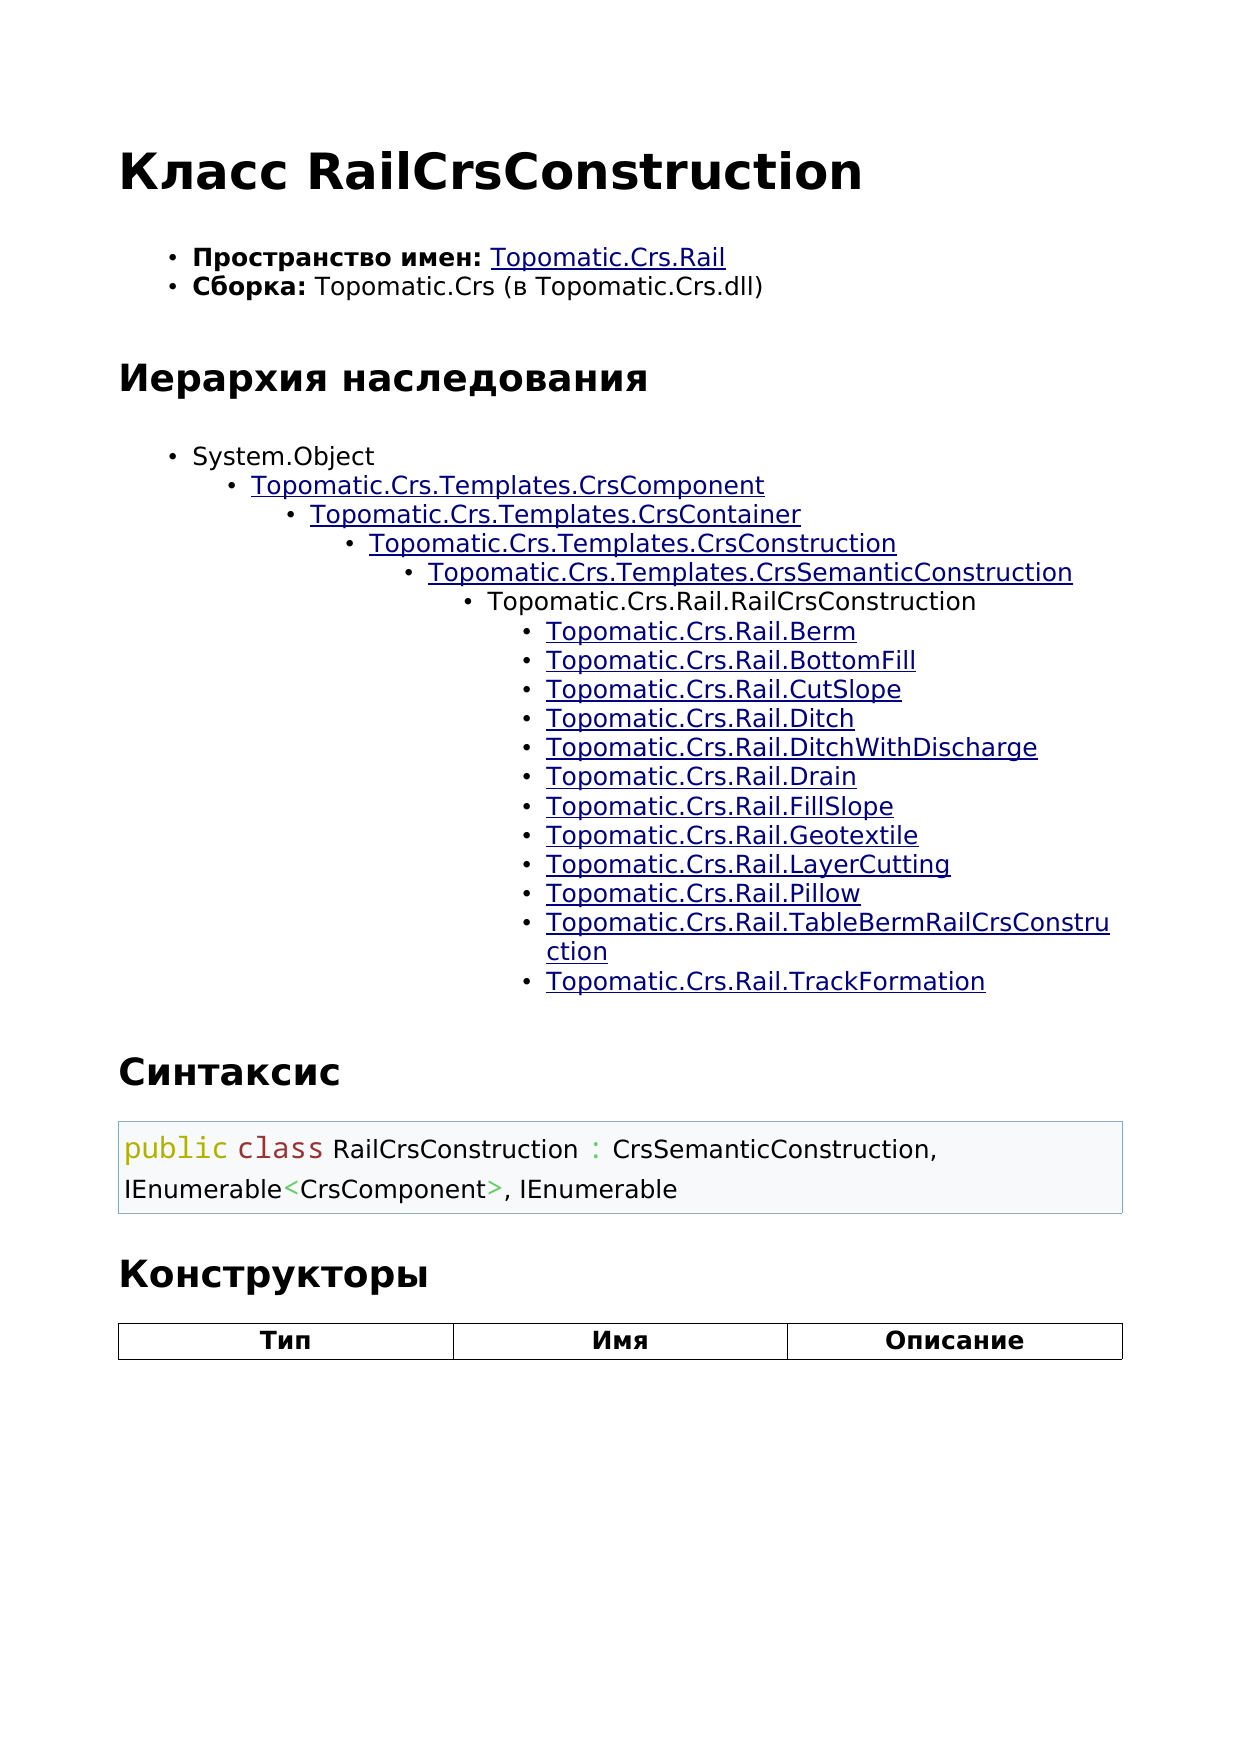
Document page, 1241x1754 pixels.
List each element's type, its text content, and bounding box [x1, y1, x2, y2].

subtitle Синтаксис [118, 1050, 1122, 1094]
list Topomatic.Crs.Templates.CrsSemanticConstruction [413, 558, 1122, 588]
list Topomatic.Crs.Templates.CrsComponent [236, 471, 1122, 500]
list Topomatic.Crs.Rail.CutSlope [531, 675, 1122, 704]
list Topomatic.Crs.Rail.BottomFill [531, 646, 1122, 675]
list Topomatic.Crs.Rail.DitchWithDischarge [531, 733, 1122, 763]
table_header public class RailCrsConstruction : CrsSemanticConstruction, IEnumerable<CrsComponent>, IEnumerable [119, 1122, 1122, 1212]
list Topomatic.Crs.Rail.Drain [531, 763, 1122, 792]
list Topomatic.Crs.Rail.TableBermRailCrsConstruction [531, 908, 1122, 967]
subtitle Конструкторы [118, 1252, 1122, 1296]
list Topomatic.Crs.Rail.Ditch [531, 704, 1122, 733]
list Topomatic.Crs.Rail.Geotextile [531, 821, 1122, 850]
list Topomatic.Crs.Rail.LayerCutting [531, 850, 1122, 879]
table_header Описание [788, 1324, 1122, 1358]
list System.Object [177, 442, 1122, 471]
list Topomatic.Crs.Rail.Pillow [531, 879, 1122, 908]
table_header Имя [454, 1324, 787, 1358]
subtitle Иерархия наследования [118, 356, 1122, 400]
subtitle Класс RailCrsConstruction [118, 143, 1122, 201]
list Topomatic.Crs.Rail.RailCrsConstruction [472, 588, 1122, 617]
list Topomatic.Crs.Rail.Berm [531, 617, 1122, 646]
list Topomatic.Crs.Rail.FillSlope [531, 792, 1122, 821]
list Topomatic.Crs.Templates.CrsConstruction [354, 529, 1122, 558]
table_header Тип [119, 1324, 453, 1358]
list Пространство имен: Topomatic.Crs.Rail [177, 243, 1122, 272]
list Topomatic.Crs.Rail.TrackFormation [531, 967, 1122, 996]
list Topomatic.Crs.Templates.CrsContainer [295, 500, 1122, 529]
list Сборка: Topomatic.Crs (в Topomatic.Crs.dll) [177, 272, 1122, 302]
